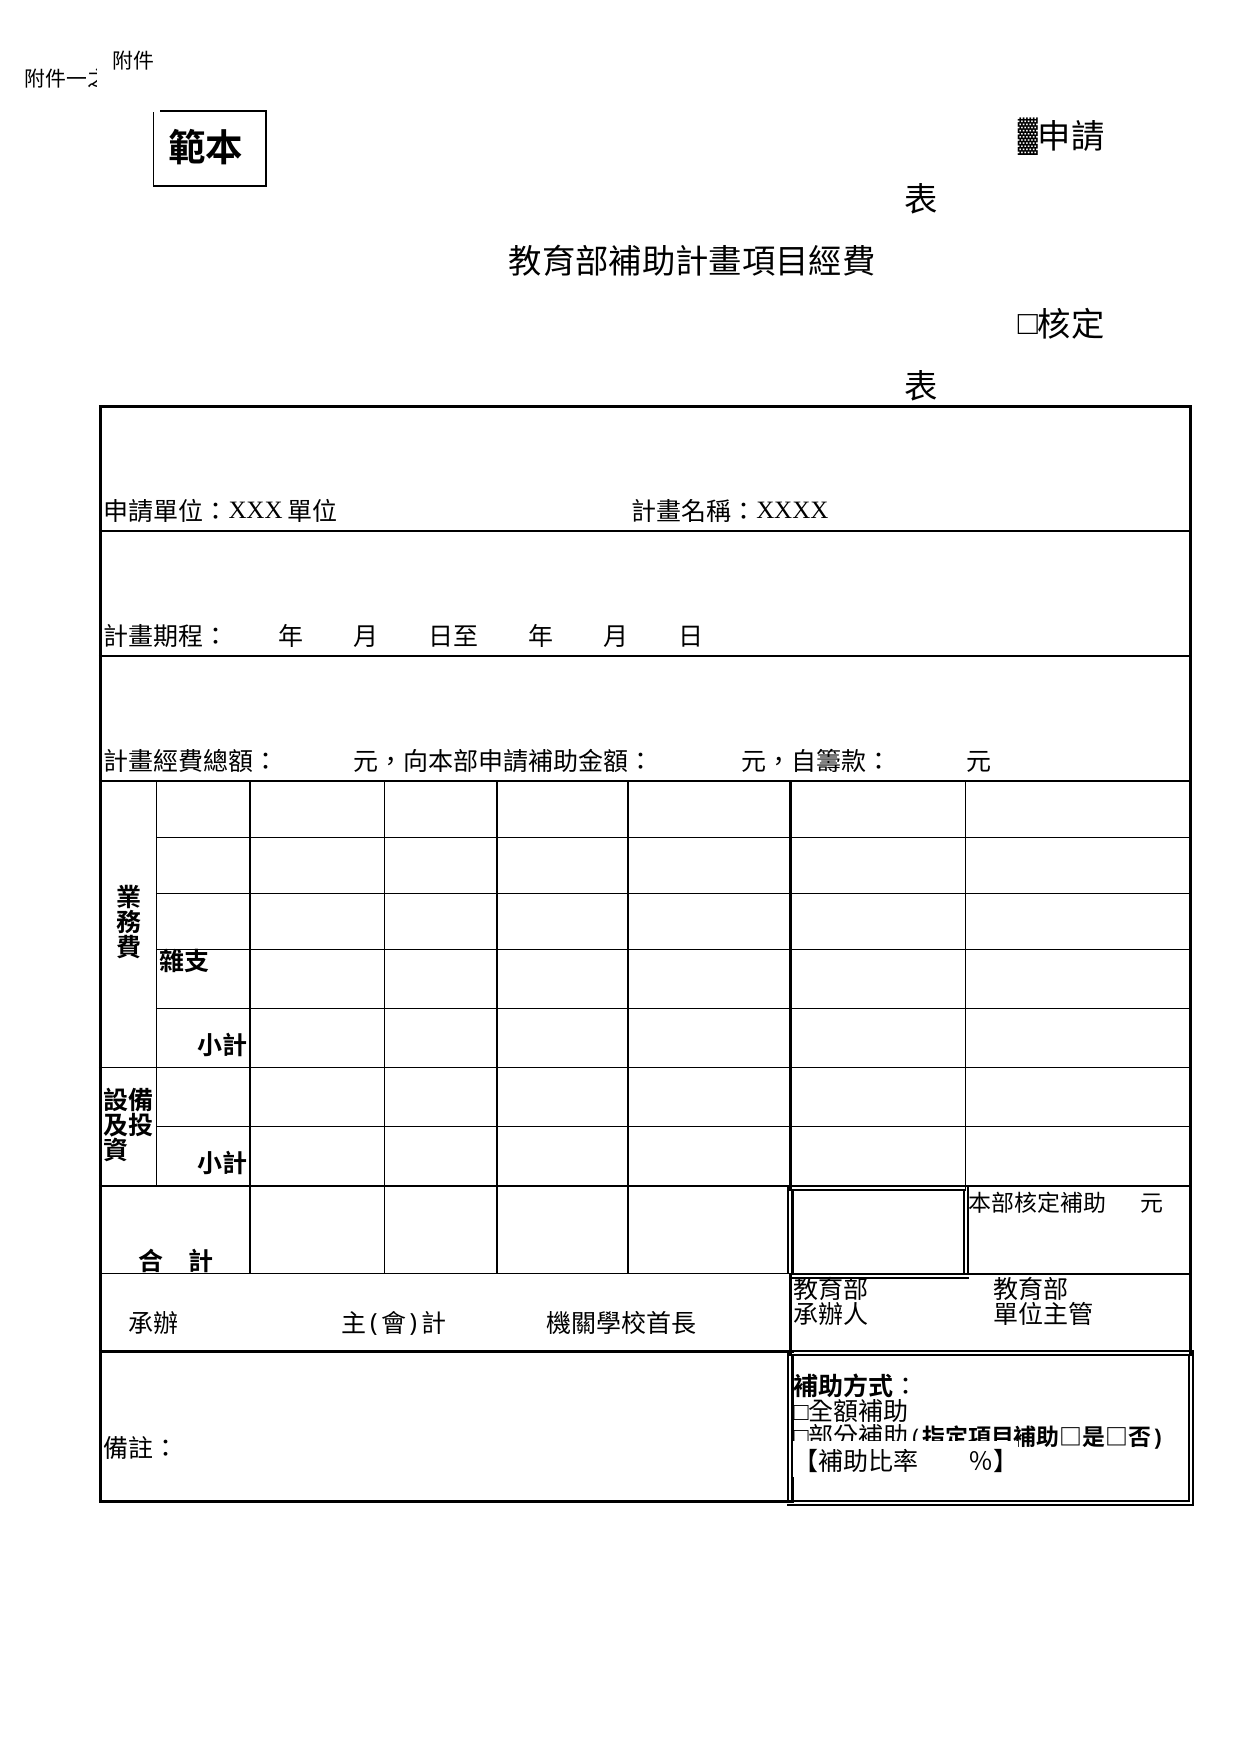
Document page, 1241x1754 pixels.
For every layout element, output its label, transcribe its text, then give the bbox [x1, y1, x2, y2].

table_header [272, 93, 399, 218]
table_cell [629, 782, 789, 836]
table_cell [157, 782, 249, 836]
table_cell [251, 950, 384, 1008]
table_cell [250, 218, 272, 280]
table_cell [251, 894, 384, 949]
table_cell 備註： 1、同一計畫向本部及其他機關申請補助時，應於計畫項目經費申請表內，詳列向本部及其他機關申請補助之項目及金額，如有隱匿不實或造假情事，本部應撤銷該補助案件，並收回已撥付款項。 2、補助計畫除依本要點第4點規定之情形外，以不補助人事費、內部場地使用費及行政管理費為原則。 3、申請補助經費，其計畫執行涉及需依「政府機關政策文宣規劃執行注意事項」、預算法第62條之1及其執行原則等相關規定辦理者，應明確標示其為「廣告」，且揭示贊助機關（教育部）名稱，並不得以置入性行銷方式進行。 [102, 1353, 787, 1500]
table_cell 小計 [157, 1127, 249, 1185]
table_cell [792, 1009, 965, 1067]
table_cell [792, 838, 965, 892]
table_cell [966, 1068, 1189, 1126]
table_cell [629, 1187, 787, 1273]
table_cell [966, 894, 1189, 949]
table_cell 雜支 [157, 950, 249, 1008]
table_cell [792, 1127, 965, 1185]
table_cell [966, 1127, 1189, 1185]
table_cell [629, 1127, 789, 1185]
table_header [1112, 93, 1191, 218]
table_cell [399, 280, 524, 405]
table_header [399, 93, 524, 218]
table_cell [966, 950, 1189, 1008]
table_cell 本部核定補助 元 [969, 1187, 1189, 1273]
table_cell [524, 280, 730, 405]
table_cell [1112, 218, 1191, 280]
table_cell [498, 1127, 627, 1185]
table_cell [629, 894, 789, 949]
table_cell [1112, 280, 1191, 405]
table_cell [498, 894, 627, 949]
table_cell [100, 280, 157, 405]
table_cell [157, 218, 250, 280]
table_cell [498, 1009, 627, 1067]
table_cell 業 務 費 [102, 782, 156, 1067]
table_cell [792, 894, 965, 949]
table_cell [250, 280, 272, 405]
table_cell [385, 894, 496, 949]
table_cell [629, 838, 789, 892]
table_cell [792, 1068, 965, 1126]
table_cell [498, 838, 627, 892]
table_cell [385, 1187, 496, 1273]
table_cell [251, 782, 384, 836]
table_cell [100, 218, 157, 280]
table_cell 設備及投 資 [102, 1068, 156, 1185]
table_cell [157, 1068, 249, 1126]
table_header [160, 93, 250, 110]
table_cell [794, 1191, 963, 1273]
table_cell [385, 782, 496, 836]
table_cell [629, 1068, 789, 1126]
table_cell [966, 838, 1189, 892]
table_cell [251, 1009, 384, 1067]
table_cell [966, 1009, 1189, 1067]
table_cell 計畫期程： 年 月 日至 年 月 日 [102, 532, 1189, 655]
table_cell [792, 950, 965, 1008]
table_cell [272, 280, 399, 405]
table_cell [385, 1009, 496, 1067]
table_cell [251, 1187, 384, 1273]
table_cell [251, 1068, 384, 1126]
table_cell 申請單位：XXX單位 [102, 408, 628, 530]
table_cell 教育部 教育部 承辦人 單位主管 [792, 1275, 1189, 1350]
table_cell [251, 1127, 384, 1185]
table_cell [157, 280, 250, 405]
table_cell 教育部補助計畫項目經費 [272, 218, 1112, 280]
table_cell [157, 838, 249, 892]
table_cell [385, 838, 496, 892]
table_cell [498, 1187, 627, 1273]
table_header [524, 93, 730, 218]
table_cell [629, 1009, 789, 1067]
table_cell 合 計 [102, 1187, 249, 1273]
table_header [100, 112, 157, 218]
table_cell [792, 782, 965, 836]
table_cell [385, 950, 496, 1008]
table_cell [157, 894, 249, 949]
table_cell 小計 [157, 1009, 249, 1067]
table_cell [498, 1068, 627, 1126]
table_cell 計畫名稱：XXXX [628, 408, 1189, 530]
table_cell 計畫經費總額： 元，向本部申請補助金額： 元，自籌款： 元 [102, 657, 1189, 780]
table_cell [629, 950, 789, 1008]
table_cell [385, 1068, 496, 1126]
table_cell [498, 950, 627, 1008]
table_cell □核定表 [730, 280, 1112, 405]
table_cell [966, 782, 1189, 836]
table_header [250, 93, 272, 218]
table_cell 補助方式： □全額補助 □部分補助(指定項目補助□是□否) 【補助比率 ％】 [794, 1356, 1188, 1500]
table_cell [385, 1127, 496, 1185]
table_header ▓申請表 [730, 93, 1112, 218]
table_cell [498, 782, 627, 836]
table_cell [251, 838, 384, 892]
table_header [157, 187, 250, 218]
table_cell 承辦 主(會)計 機關學校首長 單位 單位 或團體負責人 [102, 1274, 789, 1350]
